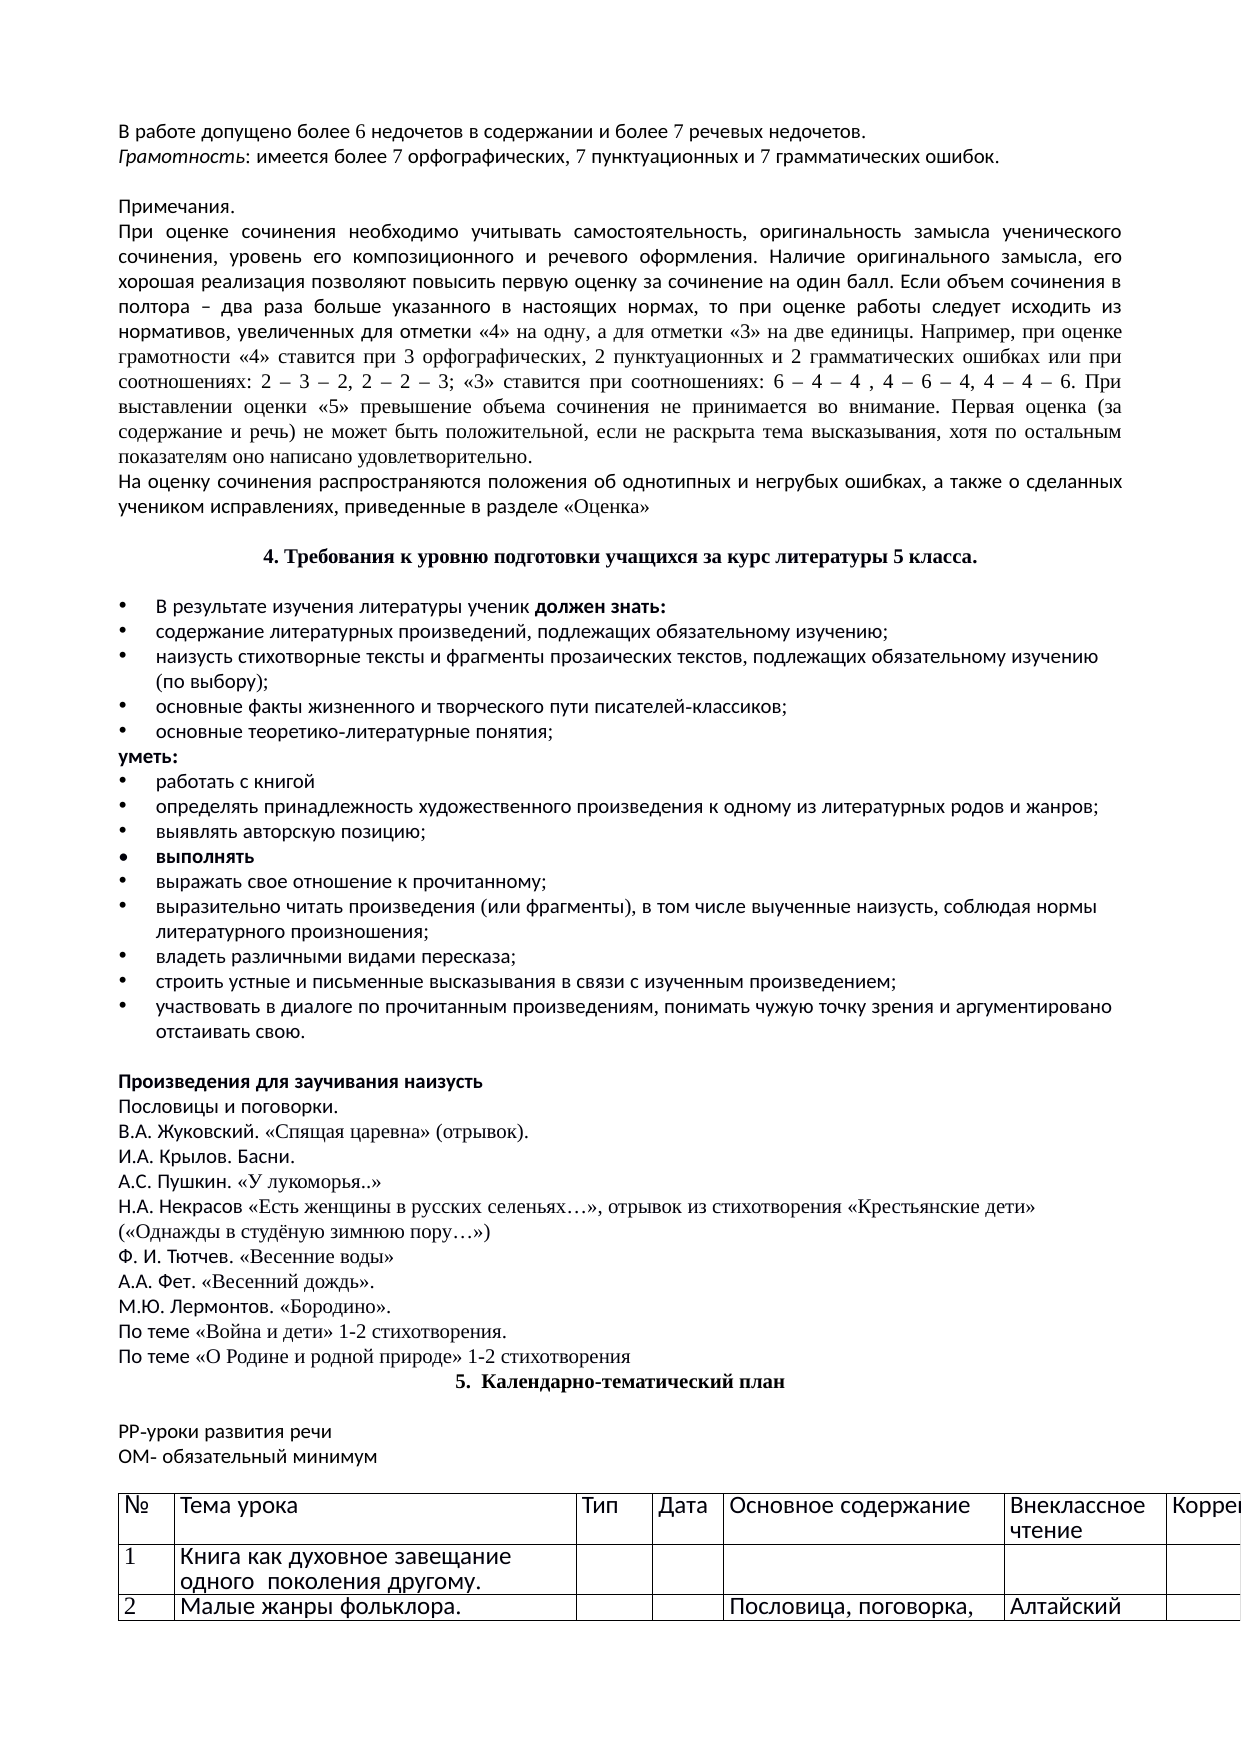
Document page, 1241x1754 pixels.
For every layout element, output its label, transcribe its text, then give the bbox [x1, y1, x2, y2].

text А.С. Пушкин. «У лукоморья..» [118, 1168, 1122, 1193]
text Ф. И. Тютчев. «Весенние воды» [118, 1243, 1122, 1268]
text В работе допущено более 6 недочетов в содержании и более 7 речевых недочетов. [118, 118, 1122, 143]
text Н.А. Некрасов «Есть женщины в русских селеньях…», отрывок из стихотворения «Крестьянские дети» («Однажды в студёную зимнюю пору…») [118, 1193, 1122, 1243]
list содержание литературных произведений, подлежащих обязательному изучению; [118, 618, 1122, 643]
text 5. Календарно-тематический план [118, 1368, 1122, 1393]
table_header Тема урока [175, 1494, 576, 1544]
table_cell [577, 1545, 652, 1594]
table_header Дата [653, 1494, 723, 1544]
text Произведения для заучивания наизусть [118, 1068, 1122, 1093]
list В результате изучения литературы ученик должен знать: [118, 593, 1122, 618]
table_cell [1167, 1595, 1240, 1620]
text Примечания. [118, 193, 1122, 218]
list участвовать в диалоге по прочитанным произведениям, понимать чужую точку зрения и аргументировано отстаивать свою. [118, 993, 1122, 1043]
table_cell Книга как духовное завещание одного поколения другому. [175, 1545, 576, 1594]
list работать с книгой [118, 768, 1122, 793]
table_cell [577, 1595, 652, 1620]
text Грамотность: имеется более 7 орфографических, 7 пунктуационных и 7 грамматических ошибок. [118, 143, 1122, 168]
table_cell [724, 1545, 1004, 1594]
table_header Основное содержание [724, 1494, 1004, 1544]
list владеть различными видами пересказа; [118, 943, 1122, 968]
table_cell [1167, 1545, 1240, 1594]
table_cell 1 [119, 1545, 174, 1594]
table_header Корректирока [1167, 1494, 1240, 1544]
list выявлять авторскую позицию; [118, 818, 1122, 843]
table_cell Пословица, поговорка, [724, 1595, 1004, 1620]
text В.А. Жуковский. «Спящая царевна» (отрывок). [118, 1118, 1122, 1143]
table_header Внеклассное чтение [1005, 1494, 1166, 1544]
text По теме «Война и дети» 1-2 стихотворения. [118, 1318, 1122, 1343]
text РР-уроки развития речи [118, 1418, 1122, 1443]
list основные факты жизненного и творческого пути писателей-классиков; [118, 693, 1122, 718]
text уметь: [118, 743, 1122, 768]
text ОМ- обязательный минимум [118, 1443, 1122, 1468]
list наизусть стихотворные тексты и фрагменты прозаических текстов, подлежащих обязательному изучению (по выбору); [118, 643, 1122, 693]
text И.А. Крылов. Басни. [118, 1143, 1122, 1168]
list выполнять [118, 843, 1122, 868]
table_cell Алтайский [1005, 1595, 1166, 1620]
list выражать свое отношение к прочитанному; [118, 868, 1122, 893]
list строить устные и письменные высказывания в связи с изученным произведением; [118, 968, 1122, 993]
text А.А. Фет. «Весенний дождь». [118, 1268, 1122, 1293]
table_cell [653, 1595, 723, 1620]
list определять принадлежность художественного произведения к одному из литературных родов и жанров; [118, 793, 1122, 818]
text По теме «О Родине и родной природе» 1-2 стихотворения [118, 1343, 1122, 1368]
table_cell Малые жанры фольклора. [175, 1595, 576, 1620]
table_header № [119, 1494, 174, 1544]
text На оценку сочинения распространяются положения об однотипных и негрубых ошибках, а также о сделанных учеником исправлениях, приведенные в разделе «Оценка» [118, 468, 1122, 518]
list основные теоретико-литературные понятия; [118, 718, 1122, 743]
table_cell [1005, 1545, 1166, 1594]
table_header Тип [577, 1494, 652, 1544]
text При оценке сочинения необходимо учитывать самостоятельность, оригинальность замысла ученического сочинения, уровень его композиционного и речевого оформления. Наличие оригинального замысла, его хорошая реализация позволяют повысить первую оценку за сочинение на один балл. Если объем сочинения в полтора – два раза больше указанного в настоящих нормах, то при оценке работы следует исходить из нормативов, увеличенных для отметки «4» на одну, а для отметки «3» на две единицы. Например, при оценке грамотности «4» ставится при 3 орфографических, 2 пунктуационных и 2 грамматических ошибках или при соотношениях: 2 – 3 – 2, 2 – 2 – 3; «3» ставится при соотношениях: 6 – 4 – 4 , 4 – 6 – 4, 4 – 4 – 6. При выставлении оценки «5» превышение объема сочинения не принимается во внимание. Первая оценка (за содержание и речь) не может быть положительной, если не раскрыта тема высказывания, хотя по остальным показателям оно написано удовлетворительно. [118, 218, 1122, 468]
list выразительно читать произведения (или фрагменты), в том числе выученные наизусть, соблюдая нормы литературного произношения; [118, 893, 1122, 943]
table_cell [653, 1545, 723, 1594]
text Пословицы и поговорки. [118, 1093, 1122, 1118]
text М.Ю. Лермонтов. «Бородино». [118, 1293, 1122, 1318]
table_cell 2 [119, 1595, 174, 1620]
text 4. Требования к уровню подготовки учащихся за курс литературы 5 класса. [118, 543, 1122, 568]
